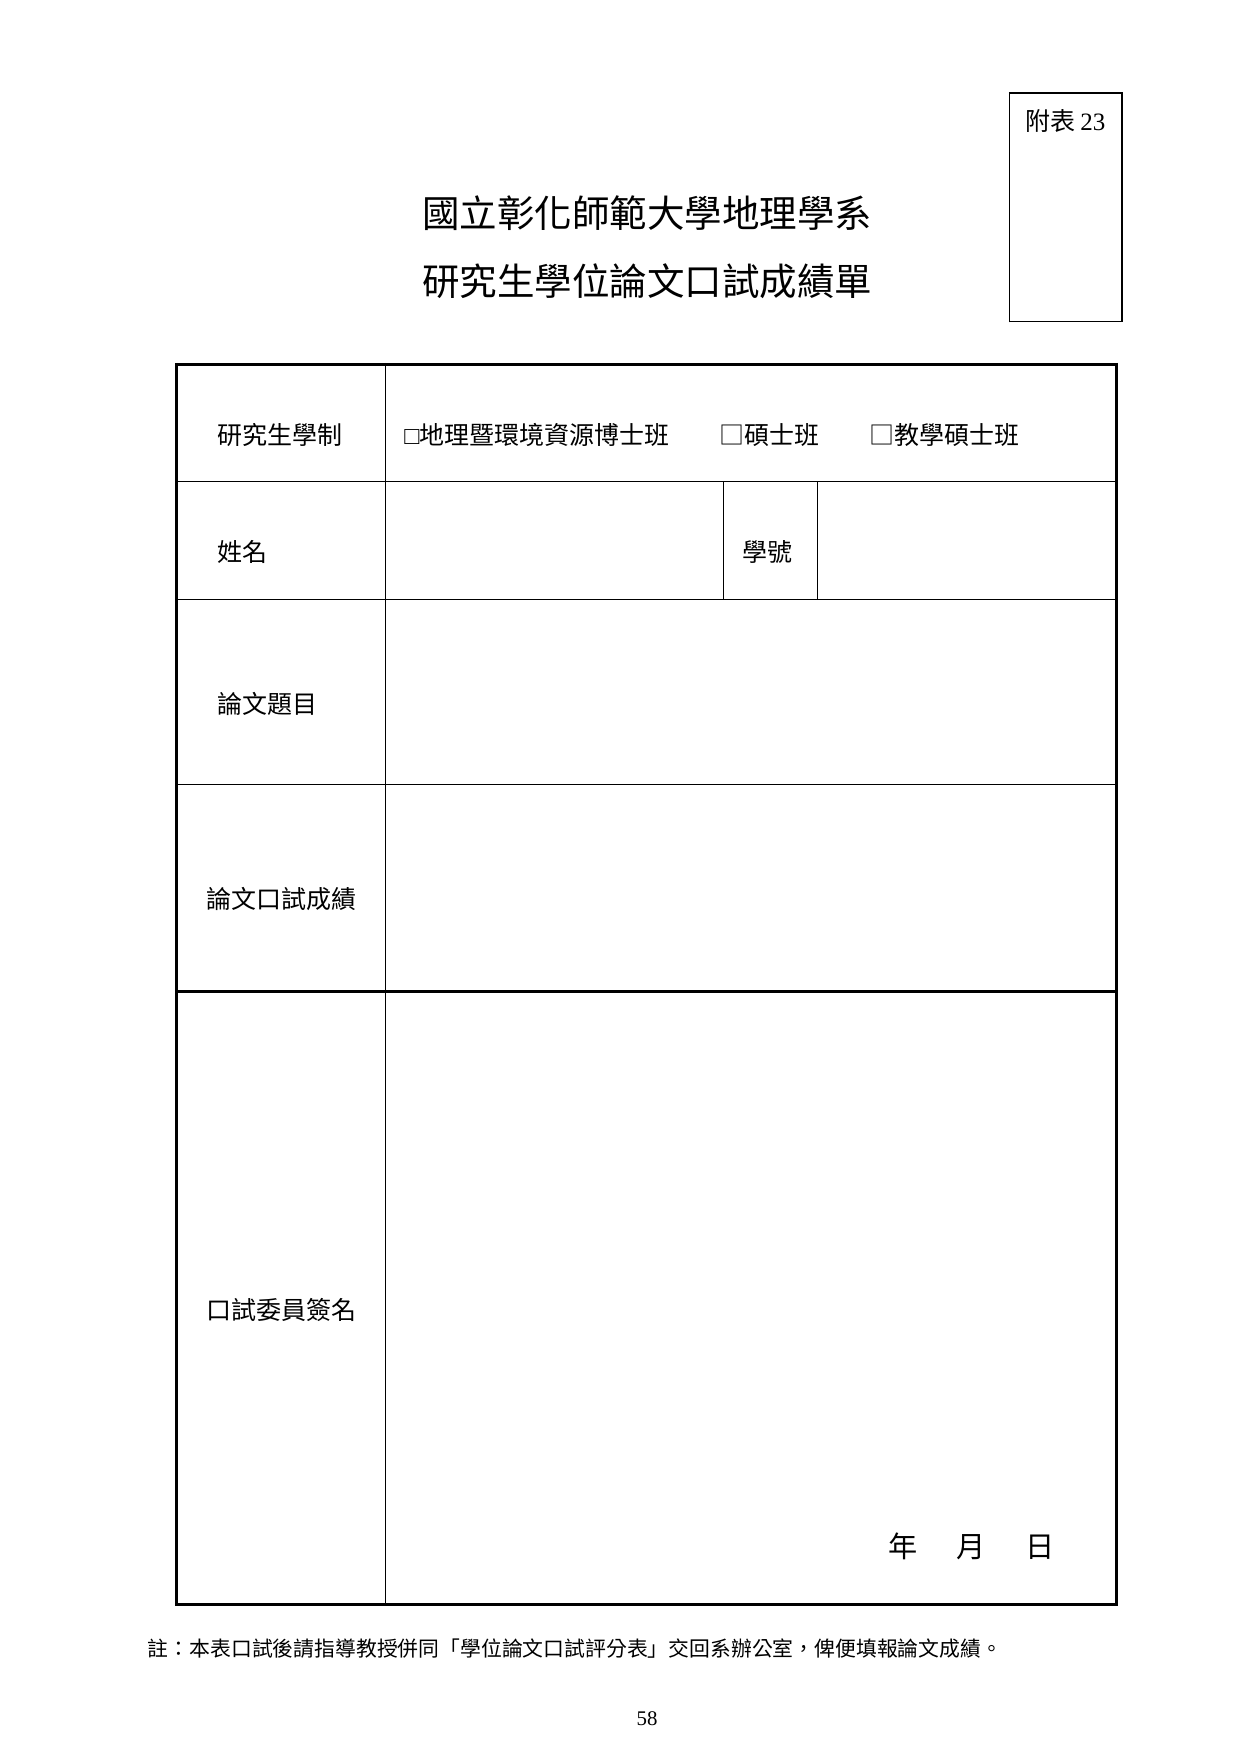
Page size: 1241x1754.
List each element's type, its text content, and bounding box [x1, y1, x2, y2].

table_cell 論文口試成績 [178, 785, 385, 990]
table_cell 年 月 日 [386, 993, 1115, 1603]
text 國立彰化師範大學地理學系 [148, 183, 1009, 238]
table_header 研究生學制 [178, 366, 385, 481]
text 研究生學位論文口試成績單 [148, 238, 1009, 300]
table_cell [386, 785, 1115, 990]
text [1123, 183, 1146, 238]
table_cell [386, 600, 1115, 784]
text [1123, 238, 1146, 300]
text 附表23 [1025, 101, 1106, 137]
table_cell [818, 482, 1115, 599]
table_header □地理暨環境資源博士班 □碩士班 □教學碩士班 [386, 366, 1115, 481]
table_cell [386, 482, 723, 599]
table_cell 學號 [724, 482, 817, 599]
table_cell 論文題目 [178, 600, 385, 784]
table_cell 姓名 [178, 482, 385, 599]
table_cell 口試委員簽名 [178, 993, 385, 1603]
text 註：本表口試後請指導教授併同「學位論文口試評分表」交回系辦公室，俾便填報論文成績。 [148, 1606, 1146, 1668]
